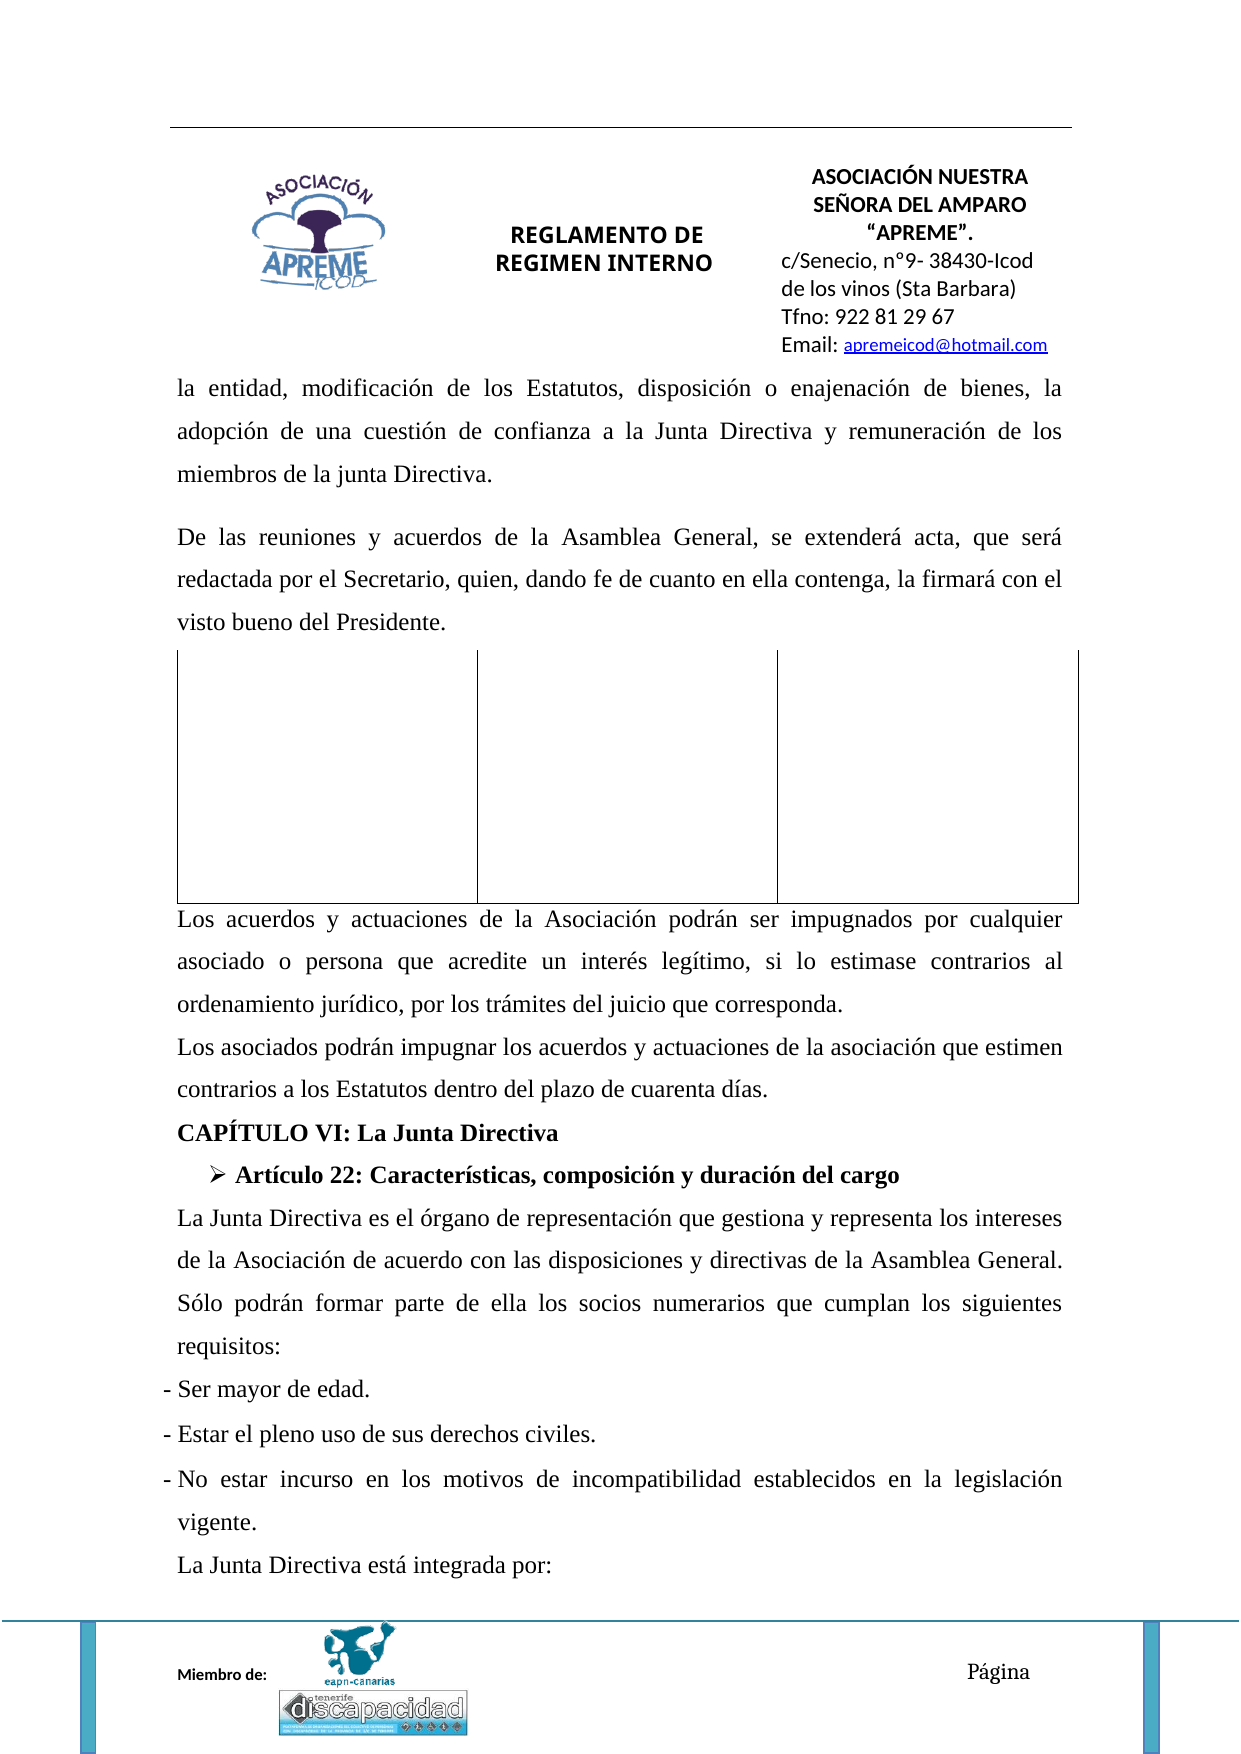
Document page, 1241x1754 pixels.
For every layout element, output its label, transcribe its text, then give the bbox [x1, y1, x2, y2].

text La Junta Directiva está integrada por: [177, 1550, 1063, 1579]
text La Junta Directiva es el órgano de representación que gestiona y representa los intereses de la Asociación de acuerdo con las disposiciones y directivas de la Asamblea General. Sólo podrán formar parte de ella los socios numerarios que cumplan los siguientes requisitos: [177, 1203, 1063, 1360]
text Los acuerdos y actuaciones de la Asociación podrán ser impugnados por cualquier asociado o persona que acredite un interés legítimo, si lo estimase contrarios al ordenamiento jurídico, por los trámites del juicio que corresponda. [177, 904, 1063, 1017]
table_header [778, 650, 1078, 903]
text Los acuerdos de la Asamblea General se adoptarán por mayoría simple de los asociados presentes o representados, cuando los votos afirmativos superan los negativos. Requerirían mayoría absoluta de los asociados presentes o representados, que resultará cuando los votos afirmativos superen la mitad, los acuerdos relativos a la disolución de la entidad, modificación de los Estatutos, disposición o enajenación de bienes, la adopción de una cuestión de confianza a la Junta Directiva y remuneración de los miembros de la junta Directiva. [177, 128, 1063, 488]
table_header [178, 650, 477, 903]
text  Artículo 22: Características, composición y duración del cargo [208, 1160, 1063, 1189]
text Los asociados podrán impugnar los acuerdos y actuaciones de la asociación que estimen contrarios a los Estatutos dentro del plazo de cuarenta días. [177, 1032, 1063, 1103]
text CAPÍTULO VI: La Junta Directiva [177, 1118, 1063, 1147]
list Estar el pleno uso de sus derechos civiles. [163, 1419, 1063, 1448]
list No estar incurso en los motivos de incompatibilidad establecidos en la legislación vigente. [163, 1464, 1063, 1536]
text De las reuniones y acuerdos de la Asamblea General, se extenderá acta, que será redactada por el Secretario, quien, dando fe de cuanto en ella contenga, la firmará con el visto bueno del Presidente. [177, 522, 1063, 636]
list Ser mayor de edad. [163, 1374, 1063, 1403]
table_header [478, 650, 777, 903]
